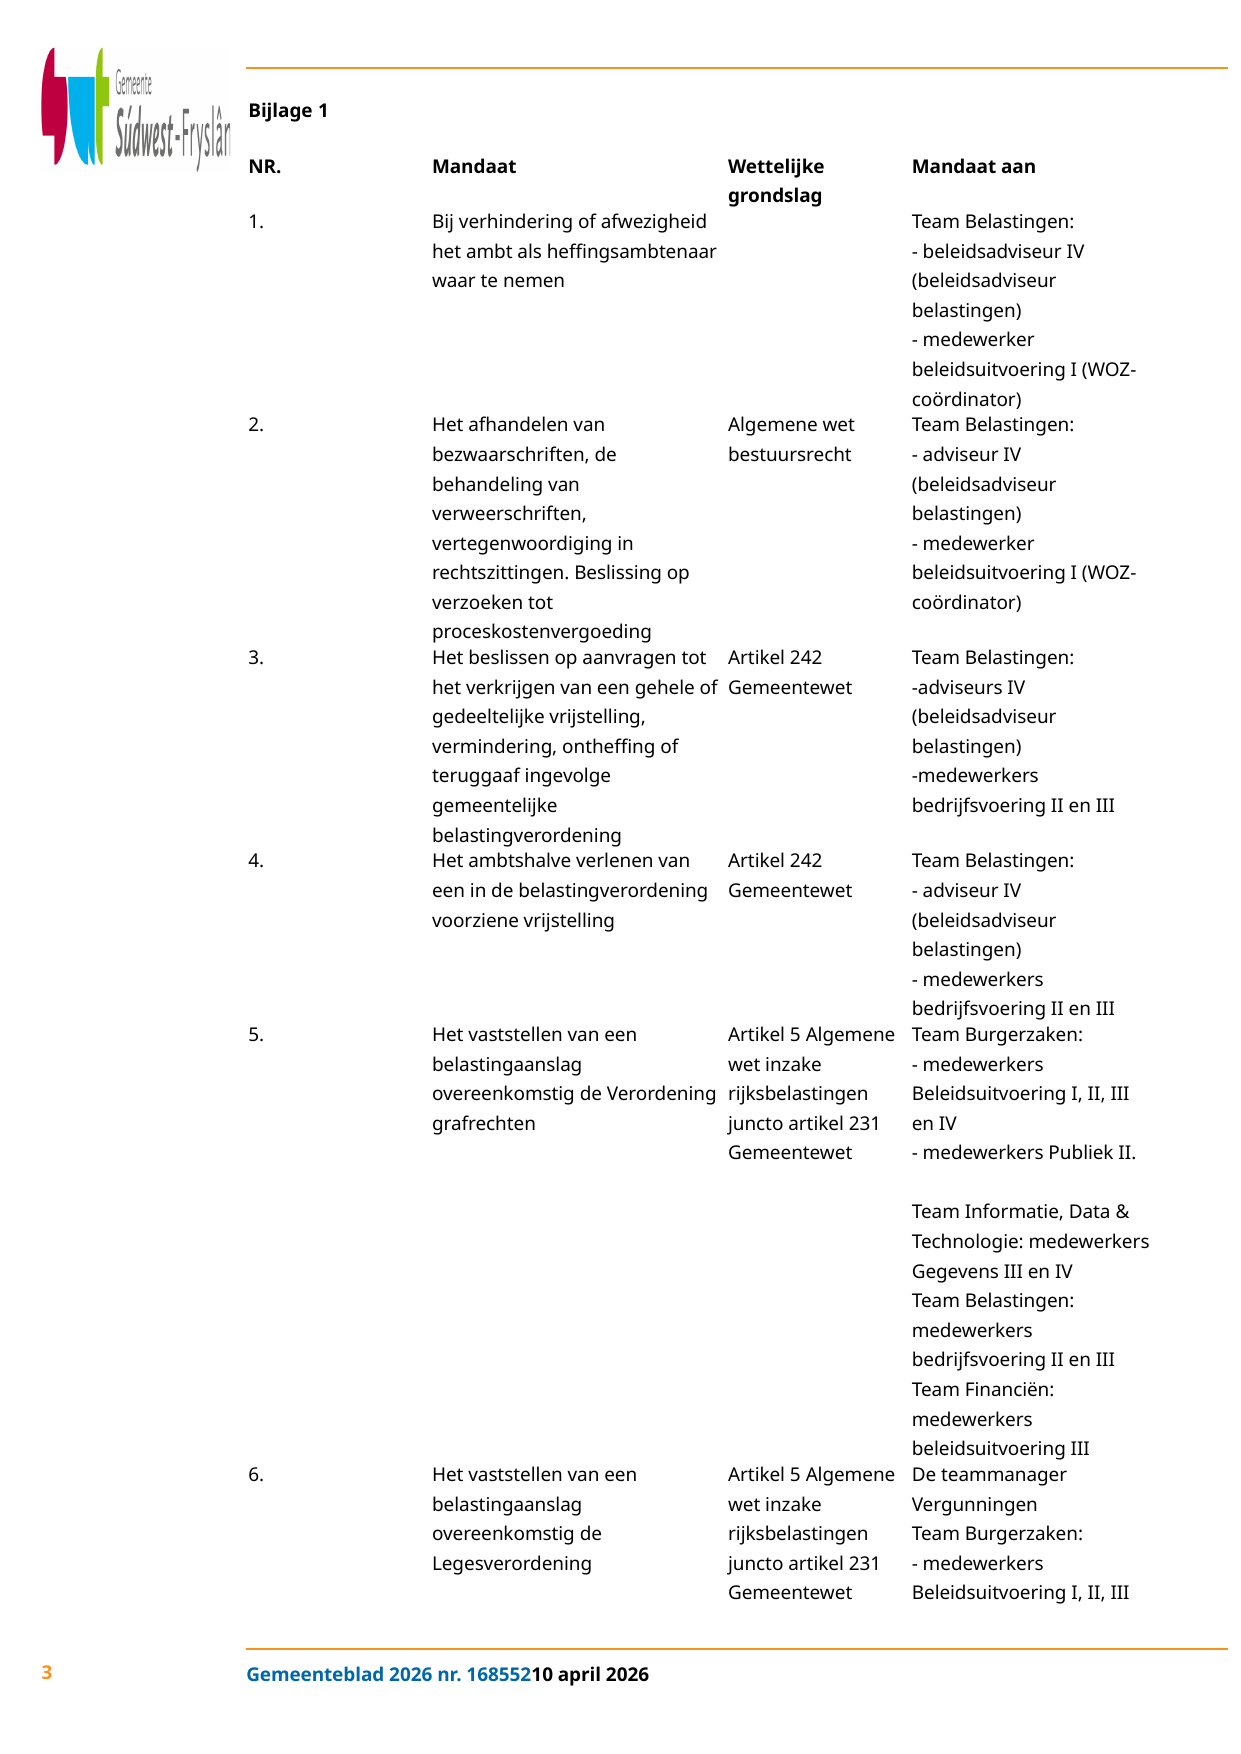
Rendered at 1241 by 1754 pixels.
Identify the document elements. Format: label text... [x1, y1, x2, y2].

table_cell Team Burgerzaken: - medewerkers Beleidsuitvoering I, II, III en IV - medewerkers Publiek II. Team Informatie, Data & Technologie: medewerkers Gegevens III en IV Team Belastingen: medewerkers bedrijfsvoering II en III Team Financiën: medewerkers beleidsuitvoering III [912, 1021, 1152, 1461]
table_header Mandaat [432, 153, 728, 208]
table_cell 2. [248, 412, 432, 644]
table_cell Artikel 5 Algemene wet inzake rijksbelastingen juncto artikel 231 Gemeentewet [728, 1461, 912, 1605]
table_cell 4. [248, 848, 432, 1021]
table_header Wettelijke grondslag [728, 153, 912, 208]
table_cell Algemene wet bestuursrecht [728, 412, 912, 644]
table_cell Het ambtshalve verlenen van een in de belastingverordening voorziene vrijstelling [432, 848, 728, 1021]
table_cell Team Belastingen: - beleidsadviseur IV (beleidsadviseur belastingen) - medewerker beleidsuitvoering I (WOZ-coördinator) [912, 208, 1152, 412]
table_cell Het beslissen op aanvragen tot het verkrijgen van een gehele of gedeeltelijke vrijstelling, vermindering, ontheffing of teruggaaf ingevolge gemeentelijke belastingverordening [432, 644, 728, 848]
table_cell Artikel 242 Gemeentewet [728, 848, 912, 1021]
table_cell Team Belastingen: - adviseur IV (beleidsadviseur belastingen) - medewerker beleidsuitvoering I (WOZ-coördinator) [912, 412, 1152, 644]
table_cell Artikel 242 Gemeentewet [728, 644, 912, 848]
table_cell Team Belastingen: -adviseurs IV (beleidsadviseur belastingen) -medewerkers bedrijfsvoering II en III [912, 644, 1152, 848]
table_cell 1. [248, 208, 432, 412]
table_cell 6. [248, 1461, 432, 1605]
table_cell Bij verhindering of afwezigheid het ambt als heffingsambtenaar waar te nemen [432, 208, 728, 412]
table_cell Het afhandelen van bezwaarschriften, de behandeling van verweerschriften, vertegenwoordiging in rechtszittingen. Beslissing op verzoeken tot proceskostenvergoeding [432, 412, 728, 644]
picture [41, 47, 231, 172]
text Bijlage 1 [248, 95, 1152, 123]
table_header Mandaat aan [912, 153, 1152, 208]
table_cell Artikel 5 Algemene wet inzake rijksbelastingen juncto artikel 231 Gemeentewet [728, 1021, 912, 1461]
table_cell De teammanager Vergunningen Team Burgerzaken: - medewerkers Beleidsuitvoering I, II, III [912, 1461, 1152, 1605]
table_cell Het vaststellen van een belastingaanslag overeenkomstig de Legesverordening [432, 1461, 728, 1605]
table_cell [728, 208, 912, 412]
table_cell Team Belastingen: - adviseur IV (beleidsadviseur belastingen) - medewerkers bedrijfsvoering II en III [912, 848, 1152, 1021]
table_header NR. [248, 153, 432, 208]
table_cell 5. [248, 1021, 432, 1461]
table_cell 3. [248, 644, 432, 848]
table_cell Het vaststellen van een belastingaanslag overeenkomstig de Verordening grafrechten [432, 1021, 728, 1461]
